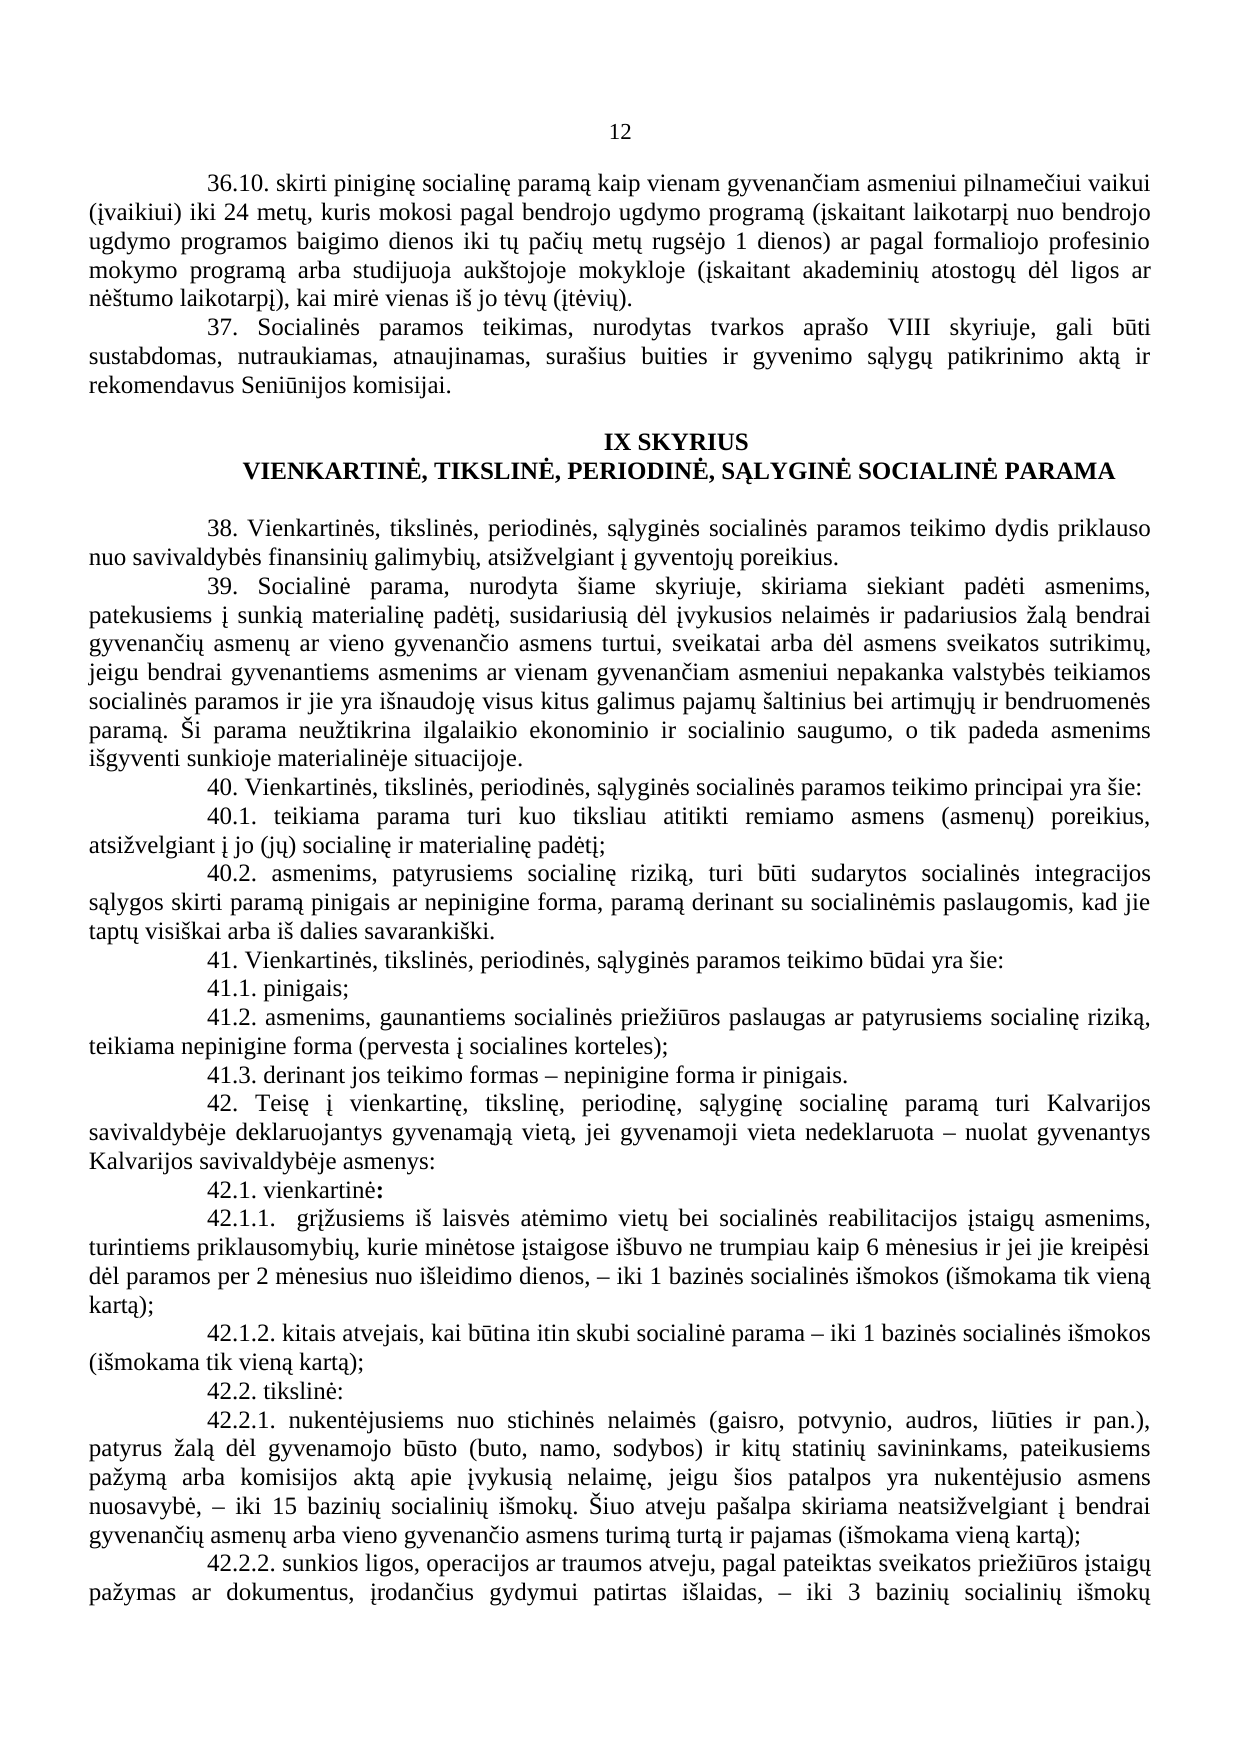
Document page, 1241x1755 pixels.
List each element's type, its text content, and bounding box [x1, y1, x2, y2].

text 42. Teisę į vienkartinę, tikslinę, periodinę, sąlyginę socialinę paramą turi Kalvarijos savivaldybėje deklaruojantys gyvenamąją vietą, jei gyvenamoji vieta nedeklaruota – nuolat gyvenantys Kalvarijos savivaldybėje asmenys: [89, 1088, 1152, 1175]
text 42.1.1. grįžusiems iš laisvės atėmimo vietų bei socialinės reabilitacijos įstaigų asmenims, turintiems priklausomybių, kurie minėtose įstaigose išbuvo ne trumpiau kaip 6 mėnesius ir jei jie kreipėsi dėl paramos per 2 mėnesius nuo išleidimo dienos, – iki 1 bazinės socialinės išmokos (išmokama tik vieną kartą); [89, 1203, 1152, 1318]
text 39. Socialinė parama, nurodyta šiame skyriuje, skiriama siekiant padėti asmenims, patekusiems į sunkią materialinę padėtį, susidariusią dėl įvykusios nelaimės ir padariusios žalą bendrai gyvenančių asmenų ar vieno gyvenančio asmens turtui, sveikatai arba dėl asmens sveikatos sutrikimų, jeigu bendrai gyvenantiems asmenims ar vienam gyvenančiam asmeniui nepakanka valstybės teikiamos socialinės paramos ir jie yra išnaudoję visus kitus galimus pajamų šaltinius bei artimųjų ir bendruomenės paramą. Ši parama neužtikrina ilgalaikio ekonominio ir socialinio saugumo, o tik padeda asmenims išgyventi sunkioje materialinėje situacijoje. [89, 571, 1152, 772]
text 41.3. derinant jos teikimo formas – nepinigine forma ir pinigais. [89, 1060, 1152, 1088]
text 40.1. teikiama parama turi kuo tiksliau atitikti remiamo asmens (asmenų) poreikius, atsižvelgiant į jo (jų) socialinę ir materialinę padėtį; [89, 801, 1152, 858]
text 40.2. asmenims, patyrusiems socialinę riziką, turi būti sudarytos socialinės integracijos sąlygos skirti paramą pinigais ar nepinigine forma, paramą derinant su socialinėmis paslaugomis, kad jie taptų visiškai arba iš dalies savarankiški. [89, 858, 1152, 945]
text 42.2.1. nukentėjusiems nuo stichinės nelaimės (gaisro, potvynio, audros, liūties ir pan.), patyrus žalą dėl gyvenamojo būsto (buto, namo, sodybos) ir kitų statinių savininkams, pateikusiems pažymą arba komisijos aktą apie įvykusią nelaimę, jeigu šios patalpos yra nukentėjusio asmens nuosavybė, – iki 15 bazinių socialinių išmokų. Šiuo atveju pašalpa skiriama neatsižvelgiant į bendrai gyvenančių asmenų arba vieno gyvenančio asmens turimą turtą ir pajamas (išmokama vieną kartą); [89, 1405, 1152, 1548]
text 36.10. skirti piniginę socialinę paramą kaip vienam gyvenančiam asmeniui pilnamečiui vaikui (įvaikiui) iki 24 metų, kuris mokosi pagal bendrojo ugdymo programą (įskaitant laikotarpį nuo bendrojo ugdymo programos baigimo dienos iki tų pačių metų rugsėjo 1 dienos) ar pagal formaliojo profesinio mokymo programą arba studijuoja aukštojoje mokykloje (įskaitant akademinių atostogų dėl ligos ar nėštumo laikotarpį), kai mirė vienas iš jo tėvų (įtėvių). [89, 168, 1152, 312]
text 41.2. asmenims, gaunantiems socialinės priežiūros paslaugas ar patyrusiems socialinę riziką, teikiama nepinigine forma (pervesta į socialines korteles); [89, 1002, 1152, 1060]
text IX SKYRIUS [89, 427, 1152, 456]
text 40. Vienkartinės, tikslinės, periodinės, sąlyginės socialinės paramos teikimo principai yra šie: [89, 772, 1152, 801]
text 41. Vienkartinės, tikslinės, periodinės, sąlyginės paramos teikimo būdai yra šie: [89, 945, 1152, 973]
text 42.1. vienkartinė: [89, 1175, 1152, 1203]
text 38. Vienkartinės, tikslinės, periodinės, sąlyginės socialinės paramos teikimo dydis priklauso nuo savivaldybės finansinių galimybių, atsižvelgiant į gyventojų poreikius. [89, 513, 1152, 571]
text 37. Socialinės paramos teikimas, nurodytas tvarkos aprašo VIII skyriuje, gali būti sustabdomas, nutraukiamas, atnaujinamas, surašius buities ir gyvenimo sąlygų patikrinimo aktą ir rekomendavus Seniūnijos komisijai. [89, 312, 1152, 398]
text 41.1. pinigais; [89, 973, 1152, 1002]
text VIENKARTINĖ, TIKSLINĖ, PERIODINĖ, SĄLYGINĖ SOCIALINĖ PARAMA [89, 456, 1152, 485]
text 42.1.2. kitais atvejais, kai būtina itin skubi socialinė parama – iki 1 bazinės socialinės išmokos (išmokama tik vieną kartą); [89, 1318, 1152, 1376]
text 42.2.2. sunkios ligos, operacijos ar traumos atveju, pagal pateiktas sveikatos priežiūros įstaigų pažymas ar dokumentus, įrodančius gydymui patirtas išlaidas, – iki 3 bazinių socialinių išmokų [89, 1548, 1152, 1606]
text 42.2. tikslinė: [89, 1376, 1152, 1405]
